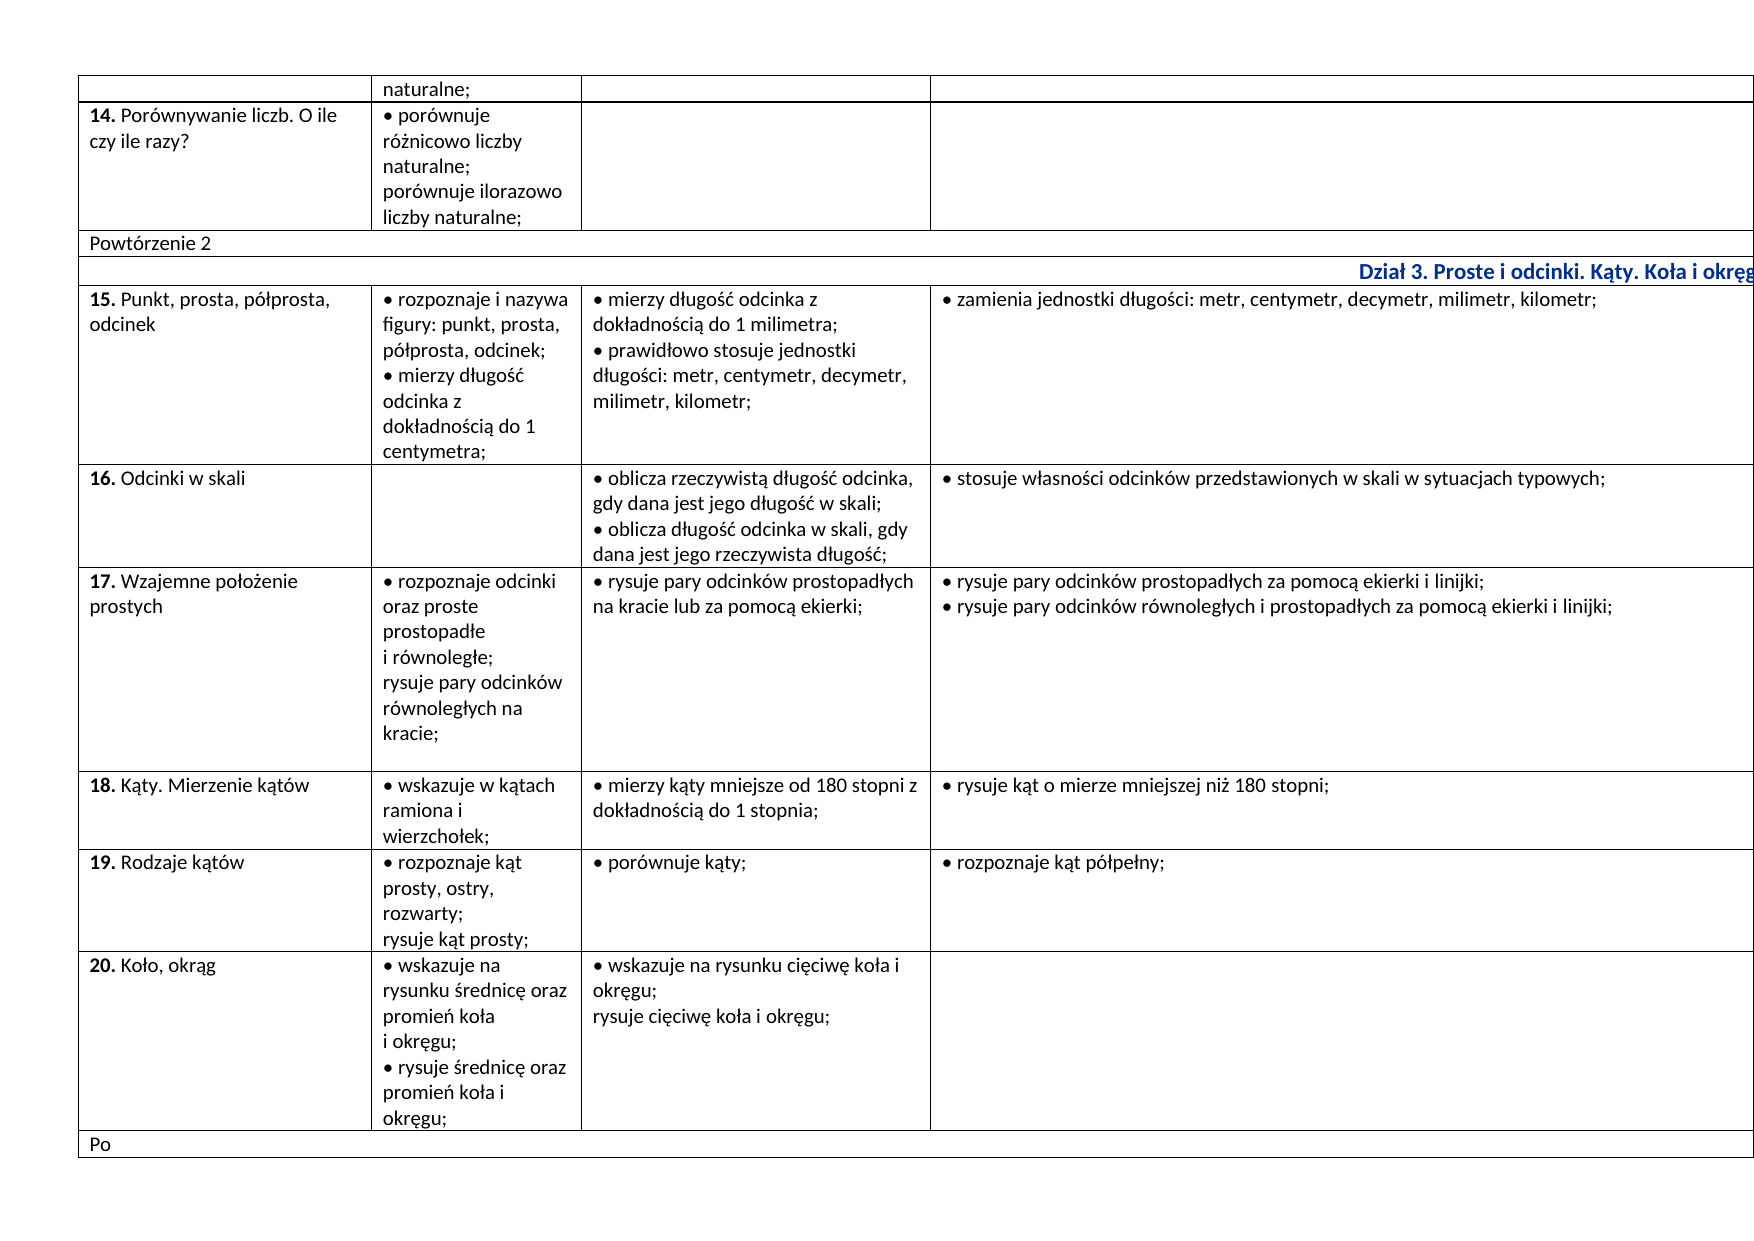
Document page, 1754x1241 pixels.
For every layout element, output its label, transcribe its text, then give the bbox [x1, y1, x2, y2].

table_header [582, 76, 930, 101]
table_cell [931, 952, 1753, 1130]
table_cell • rozpoznaje kąt prosty, ostry, rozwarty; rysuje kąt prosty; [372, 850, 581, 951]
table_cell Po [79, 1131, 1753, 1157]
table_cell Powtórzenie 2 [79, 231, 1753, 256]
table_cell • wskazuje na rysunku cięciwę koła i okręgu; rysuje cięciwę koła i okręgu; [582, 952, 930, 1130]
table_cell • mierzy kąty mniejsze od 180 stopni z dokładnością do 1 stopnia; [582, 772, 930, 848]
table_header • zamienia i prawidłowo stosuje jednostki długości: metr, centymetr, decymetr, milimetr, kilometr; [931, 76, 1753, 101]
table_header naturalne; [372, 76, 581, 101]
table_cell 16. Odcinki w skali [79, 465, 371, 567]
table_cell • porównuje różnicowo liczby naturalne; porównuje ilorazowo liczby naturalne; [372, 103, 581, 229]
table_cell • oblicza rzeczywistą długość odcinka, gdy dana jest jego długość w skali; • oblicza długość odcinka w skali, gdy dana jest jego rzeczywista długość; [582, 465, 930, 567]
table_cell • rozpoznaje i nazywa figury: punkt, prosta, półprosta, odcinek; • mierzy długość odcinka z dokładnością do 1 centymetra; [372, 286, 581, 464]
table_cell • rysuje pary odcinków prostopadłych na kracie lub za pomocą ekierki; [582, 568, 930, 771]
table_cell • stosuje własności odcinków przedstawionych w skali w sytuacjach typowych; [931, 465, 1753, 567]
table_cell Dział 3. Proste i odcinki. Kąty. Koła i okręgi. Uczeń: [79, 257, 1753, 285]
table_cell • rozpoznaje kąt półpełny; [931, 850, 1753, 951]
table_cell 17. Wzajemne położenie prostych [79, 568, 371, 771]
table_cell • mierzy długość odcinka z dokładnością do 1 milimetra; • prawidłowo stosuje jednostki długości: metr, centymetr, decymetr, milimetr, kilometr; [582, 286, 930, 464]
table_cell • porównuje kąty; [582, 850, 930, 951]
table_cell 20. Koło, okrąg [79, 952, 371, 1130]
table_cell 15. Punkt, prosta, półprosta, odcinek [79, 286, 371, 464]
table_cell • rysuje pary odcinków prostopadłych za pomocą ekierki i linijki; • rysuje pary odcinków równoległych i prostopadłych za pomocą ekierki i linijki; [931, 568, 1753, 771]
table_cell • zamienia jednostki długości: metr, centymetr, decymetr, milimetr, kilometr; [931, 286, 1753, 464]
table_cell 19. Rodzaje kątów [79, 850, 371, 951]
table_cell [372, 465, 581, 567]
table_cell • rysuje kąt o mierze mniejszej niż 180 stopni; [931, 772, 1753, 848]
table_cell [931, 103, 1753, 229]
table_header [79, 76, 371, 101]
table_cell [582, 103, 930, 229]
table_cell • wskazuje na rysunku średnicę oraz promień koła i okręgu; • rysuje średnicę oraz promień koła i okręgu; [372, 952, 581, 1130]
table_cell • rozpoznaje odcinki oraz proste prostopadłe i równoległe; rysuje pary odcinków równoległych na kracie; [372, 568, 581, 771]
table_cell 14. Porównywanie liczb. O ile czy ile razy? [79, 103, 371, 229]
table_cell • wskazuje w kątach ramiona i wierzchołek; [372, 772, 581, 848]
table_cell 18. Kąty. Mierzenie kątów [79, 772, 371, 848]
